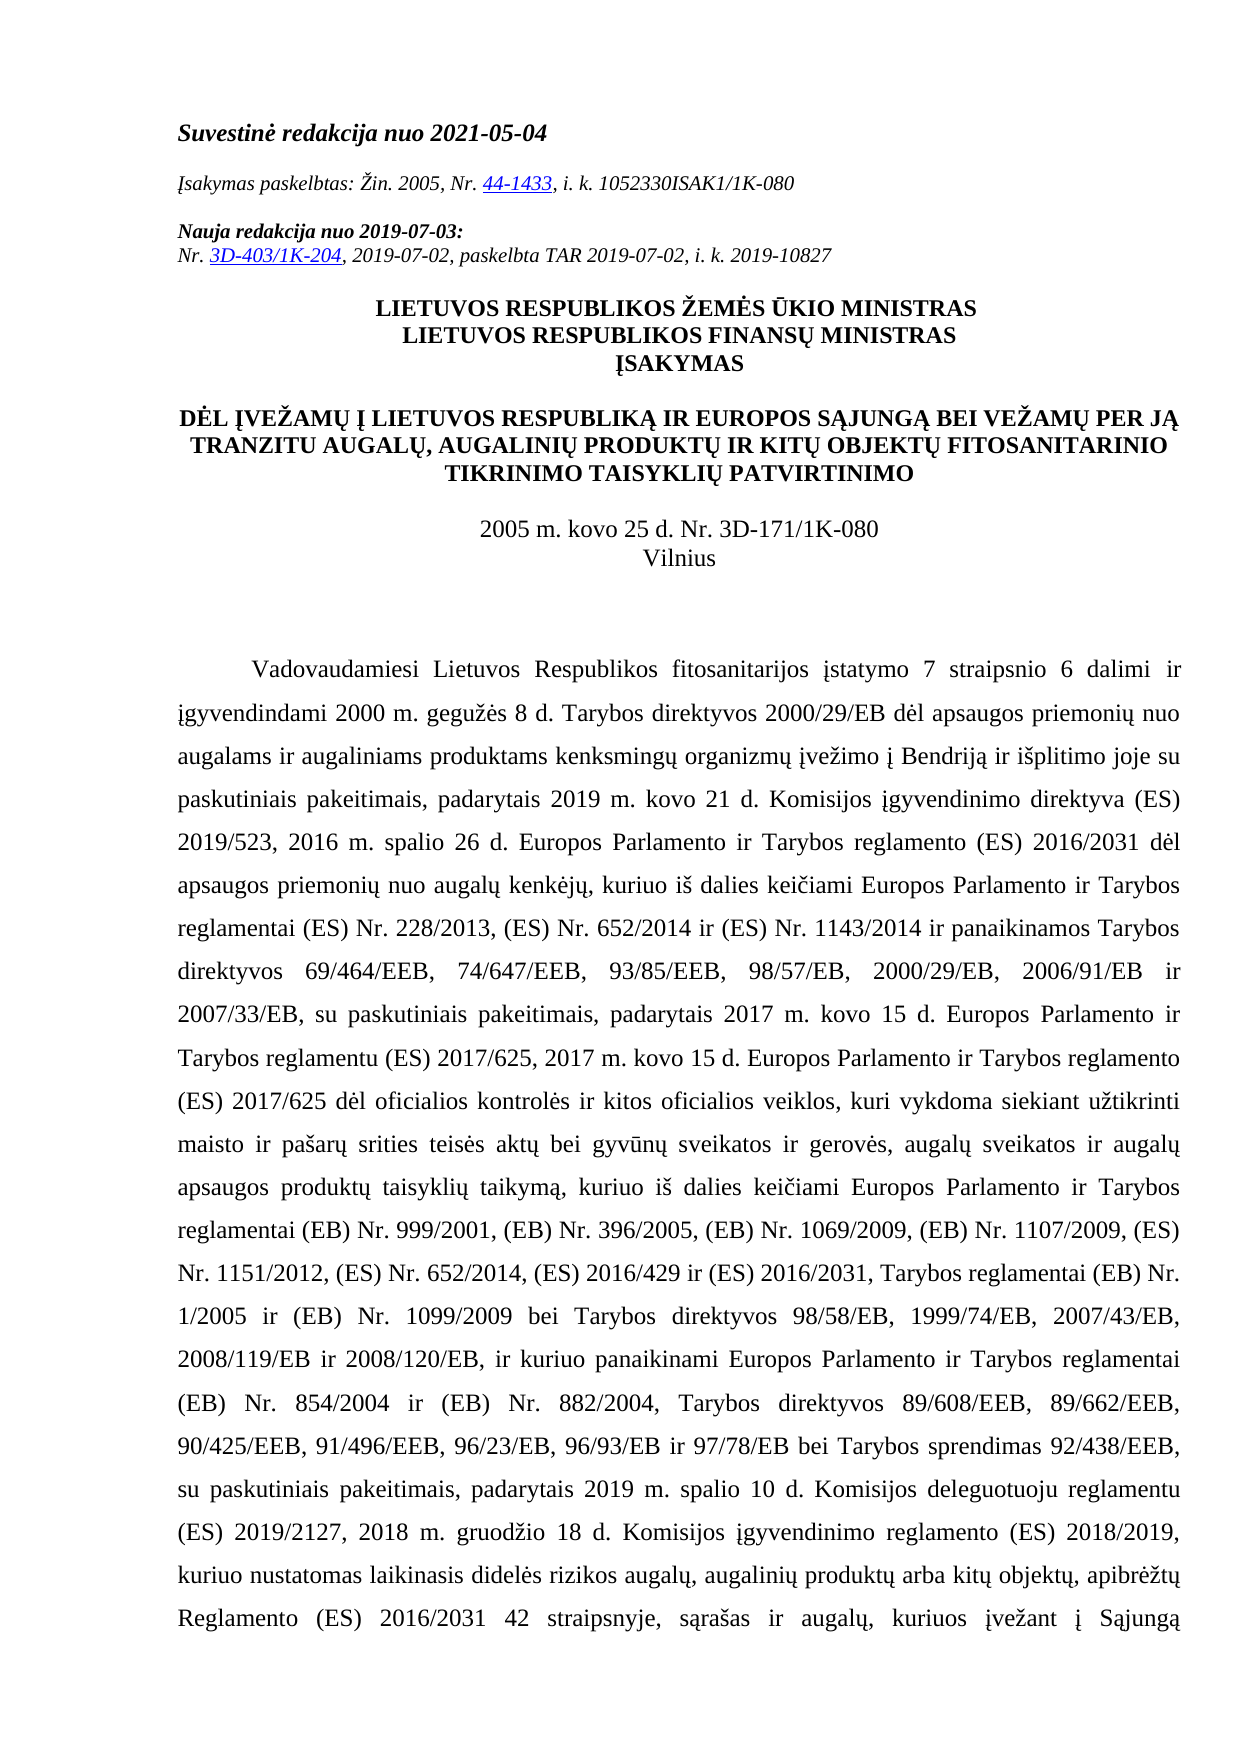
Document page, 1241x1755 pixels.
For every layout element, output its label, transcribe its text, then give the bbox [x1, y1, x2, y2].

text 2005 m. kovo 25 d. Nr. 3D-171/1K-080 [177, 514, 1181, 543]
text LIETUVOS RESPUBLIKOS FINANSŲ MINISTRas [177, 321, 1181, 349]
text įsakymas [177, 349, 1181, 376]
text Nauja redakcija nuo 2019-07-03: [177, 219, 1181, 243]
text Nr. 3D-403/1K-204, 2019-07-02, paskelbta TAR 2019-07-02, i. k. 2019-10827 [177, 243, 1181, 267]
text Įsakymas paskelbtas: Žin. 2005, Nr. 44-1433, i. k. 1052330ISAK1/1K-080 [177, 171, 1181, 195]
text Vilnius [177, 543, 1181, 572]
text Suvestinė redakcija nuo 2021-05-04 [177, 118, 1181, 147]
text DĖL ĮVEŽAMŲ Į LIETUVOS RESPUBLIKĄ IR EUROPOS SĄJUNGĄ BEI VEŽAMŲ PER JĄ TRANZITU AUGALŲ, AUGALINIŲ PRODUKTŲ IR KITŲ OBJEKTŲ FITOSANITARINIO TIKRINIMO TAISYKLIŲ PATVIRTINIMO [177, 404, 1181, 487]
text LIETUVOS RESPUBLIKOS ŽEMĖS ŪKIO MINISTRas [177, 293, 1181, 321]
text Vadovaudamiesi Lietuvos Respublikos fitosanitarijos įstatymo 7 straipsnio 6 dalimi ir įgyvendindami 2000 m. gegužės 8 d. Tarybos direktyvos 2000/29/EB dėl apsaugos priemonių nuo augalams ir augaliniams produktams kenksmingų organizmų įvežimo į Bendriją ir išplitimo joje su paskutiniais pakeitimais, padarytais 2019 m. kovo 21 d. Komisijos įgyvendinimo direktyva (ES) 2019/523, 2016 m. spalio 26 d. Europos Parlamento ir Tarybos reglamento (ES) 2016/2031 dėl apsaugos priemonių nuo augalų kenkėjų, kuriuo iš dalies keičiami Europos Parlamento ir Tarybos reglamentai (ES) Nr. 228/2013, (ES) Nr. 652/2014 ir (ES) Nr. 1143/2014 ir panaikinamos Tarybos direktyvos 69/464/EEB, 74/647/EEB, 93/85/EEB, 98/57/EB, 2000/29/EB, 2006/91/EB ir 2007/33/EB, su paskutiniais pakeitimais, padarytais 2017 m. kovo 15 d. Europos Parlamento ir Tarybos reglamentu (ES) 2017/625, 2017 m. kovo 15 d. Europos Parlamento ir Tarybos reglamento (ES) 2017/625 dėl oficialios kontrolės ir kitos oficialios veiklos, kuri vykdoma siekiant užtikrinti maisto ir pašarų srities teisės aktų bei gyvūnų sveikatos ir gerovės, augalų sveikatos ir augalų apsaugos produktų taisyklių taikymą, kuriuo iš dalies keičiami Europos Parlamento ir Tarybos reglamentai (EB) Nr. 999/2001, (EB) Nr. 396/2005, (EB) Nr. 1069/2009, (EB) Nr. 1107/2009, (ES) Nr. 1151/2012, (ES) Nr. 652/2014, (ES) 2016/429 ir (ES) 2016/2031, Tarybos reglamentai (EB) Nr. 1/2005 ir (EB) Nr. 1099/2009 bei Tarybos direktyvos 98/58/EB, 1999/74/EB, 2007/43/EB, 2008/119/EB ir 2008/120/EB, ir kuriuo panaikinami Europos Parlamento ir Tarybos reglamentai (EB) Nr. 854/2004 ir (EB) Nr. 882/2004, Tarybos direktyvos 89/608/EEB, 89/662/EEB, 90/425/EEB, 91/496/EEB, 96/23/EB, 96/93/EB ir 97/78/EB bei Tarybos sprendimas 92/438/EEB, su paskutiniais pakeitimais, padarytais 2019 m. spalio 10 d. Komisijos deleguotuoju reglamentu (ES) 2019/2127, 2018 m. gruodžio 18 d. Komisijos įgyvendinimo reglamento (ES) 2018/2019, kuriuo nustatomas laikinasis didelės rizikos augalų, augalinių produktų arba kitų objektų, apibrėžtų Reglamento (ES) 2016/2031 42 straipsnyje, sąrašas ir augalų, kuriuos įvežant į Sąjungą [177, 654, 1181, 1632]
